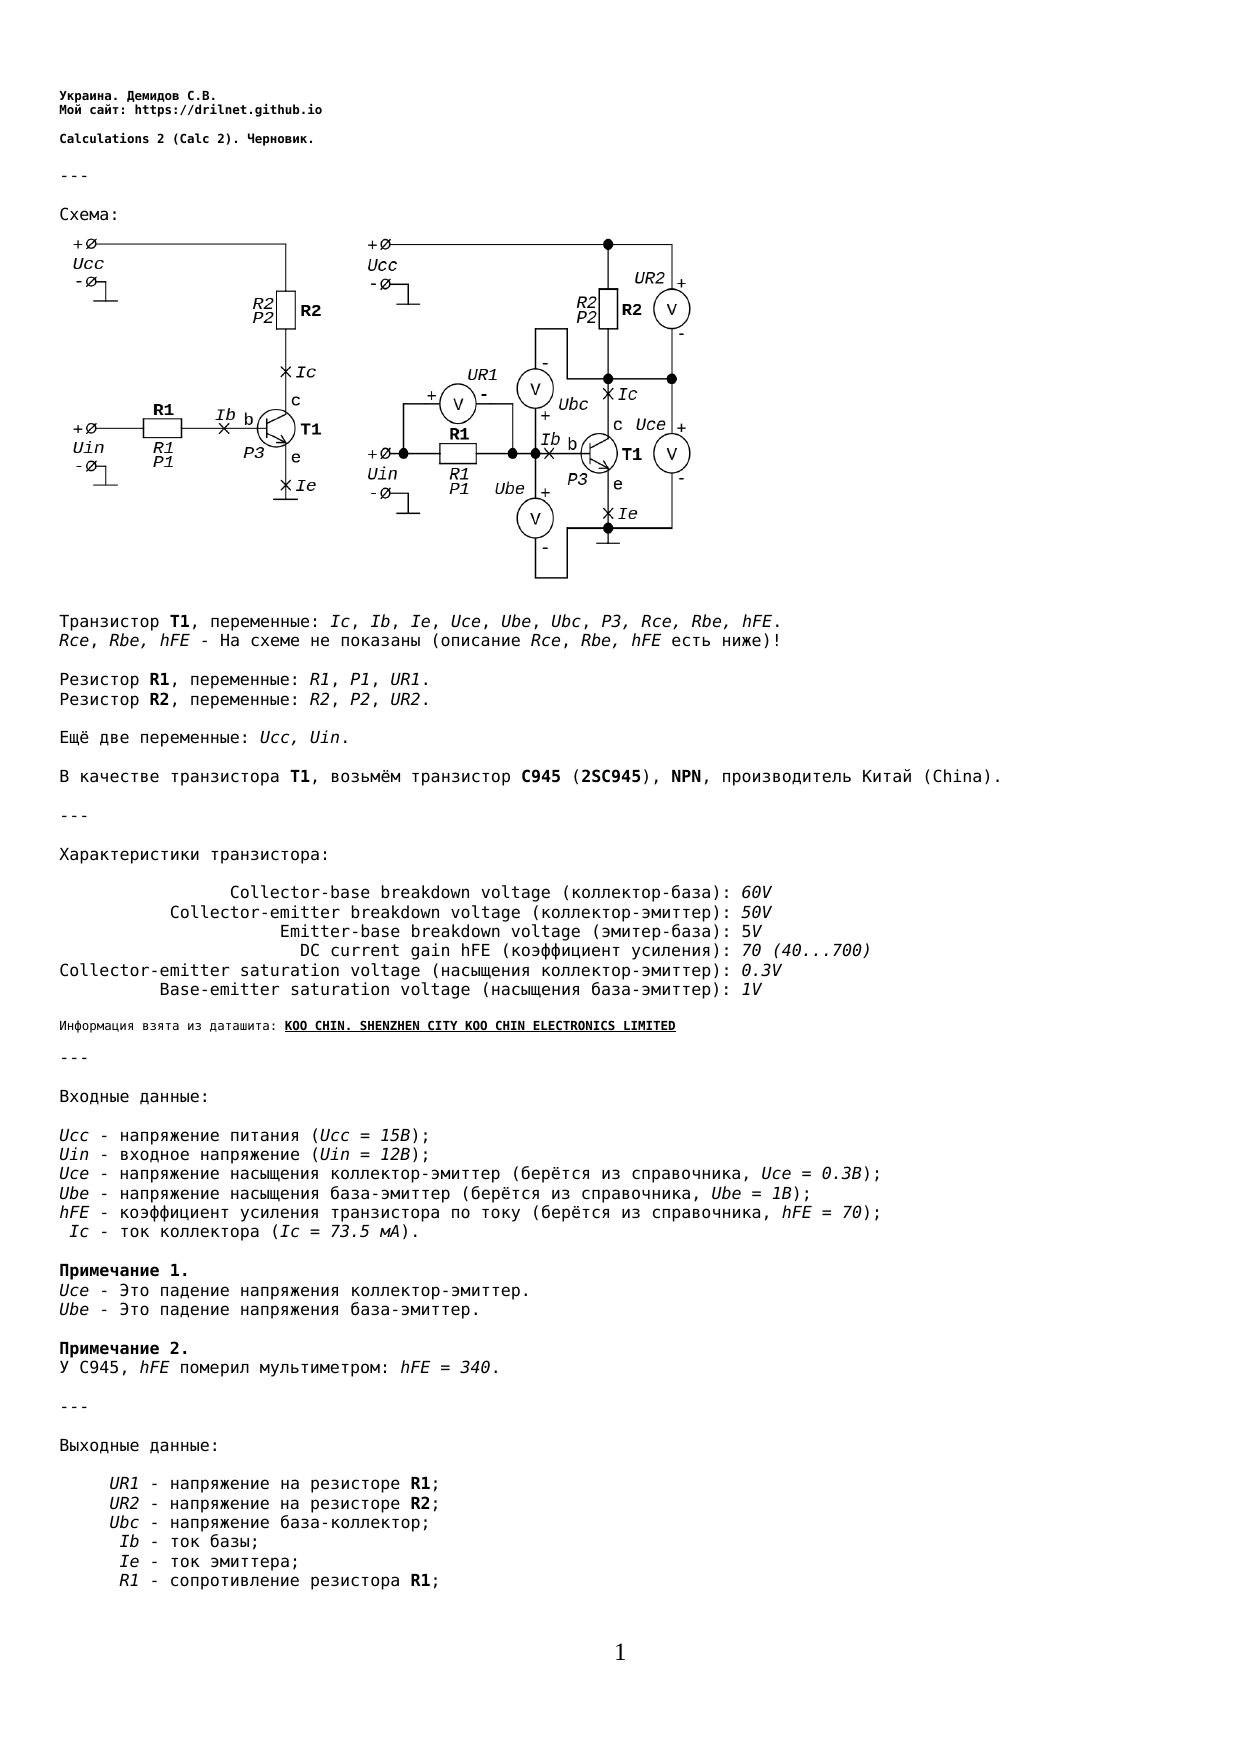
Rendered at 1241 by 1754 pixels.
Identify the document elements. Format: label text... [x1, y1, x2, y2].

text В качестве транзистора T1, возьмём транзистор C945 (2SC945), NPN, производитель Китай (China). [59, 767, 1181, 786]
text Collector-base breakdown voltage (коллектор-база): 60V [59, 883, 1181, 902]
text Выходные данные: [59, 1435, 1181, 1455]
text Emitter-base breakdown voltage (эмитер-база): 5V [59, 922, 1181, 941]
text Uce - Это падение напряжения коллектор-эмиттер. [59, 1280, 1181, 1300]
text Ube - напряжение насыщения база-эмиттер (берётся из справочника, Ube = 1В); [59, 1183, 1181, 1203]
text Украина. Демидов С.В. [59, 88, 1181, 103]
text Информация взята из даташита: KOO CHIN. SHENZHEN CITY KOO CHIN ELECTRONICS LIMITED [59, 1019, 1181, 1033]
text Характеристики транзистора: [59, 844, 1181, 864]
text Base-emitter saturation voltage (насыщения база-эмиттер): 1V [59, 980, 1181, 999]
text Входные данные: [59, 1087, 1181, 1106]
text R1 - сопротивление резистора R1; [59, 1571, 1181, 1590]
text Резистор R2, переменные: R2, P2, UR2. [59, 689, 1181, 709]
text UR2 - напряжение на резисторе R2; [59, 1493, 1181, 1513]
text Ucc - напряжение питания (Ucc = 15В); [59, 1125, 1181, 1145]
text --- [59, 166, 1181, 186]
text Uce - напряжение насыщения коллектор-эмиттер (берётся из справочника, Uce = 0.3В); [59, 1164, 1181, 1183]
text Мой сайт: https://drilnet.github.io [59, 103, 1181, 118]
picture [71, 236, 323, 502]
text Ubc - напряжение база-коллектор; [59, 1513, 1181, 1532]
text Rce, Rbe, hFE - На схеме не показаны (описание Rce, Rbe, hFE есть ниже)! [59, 631, 1181, 651]
text Примечание 2. [59, 1338, 1181, 1358]
text UR1 - напряжение на резисторе R1; [59, 1474, 1181, 1493]
text Ib - ток базы; [59, 1532, 1181, 1552]
text --- [59, 1048, 1181, 1067]
text Collector-emitter breakdown voltage (коллектор-эмиттер): 50V [59, 902, 1181, 922]
text hFE - коэффициент усиления транзистора по току (берётся из справочника, hFE = 70); [59, 1203, 1181, 1222]
text Ic - ток коллектора (Ic = 73.5 мА). [59, 1222, 1181, 1242]
text Ube - Это падение напряжения база-эмиттер. [59, 1300, 1181, 1319]
text Ie - ток эмиттера; [59, 1552, 1181, 1571]
text DC current gain hFE (коэффициент усиления): 70 (40...700) [59, 941, 1181, 961]
text Ещё две переменные: Ucc, Uin. [59, 728, 1181, 747]
text --- [59, 1397, 1181, 1416]
text Collector-emitter saturation voltage (насыщения коллектор-эмиттер): 0.3V [59, 961, 1181, 980]
text Транзистор T1, переменные: Ic, Ib, Ie, Uce, Ube, Ubc, P3, Rce, Rbe, hFE. [59, 612, 1181, 631]
text Uin - входное напряжение (Uin = 12В); [59, 1145, 1181, 1164]
text У C945, hFE померил мультиметром: hFE = 340. [59, 1358, 1181, 1377]
text --- [59, 806, 1181, 825]
text Схема: [59, 205, 1181, 224]
text Резистор R1, переменные: R1, P1, UR1. [59, 670, 1181, 689]
text Calculations 2 (Calc 2). Черновик. [59, 132, 1181, 147]
text Примечание 1. [59, 1261, 1181, 1280]
picture [367, 236, 692, 581]
